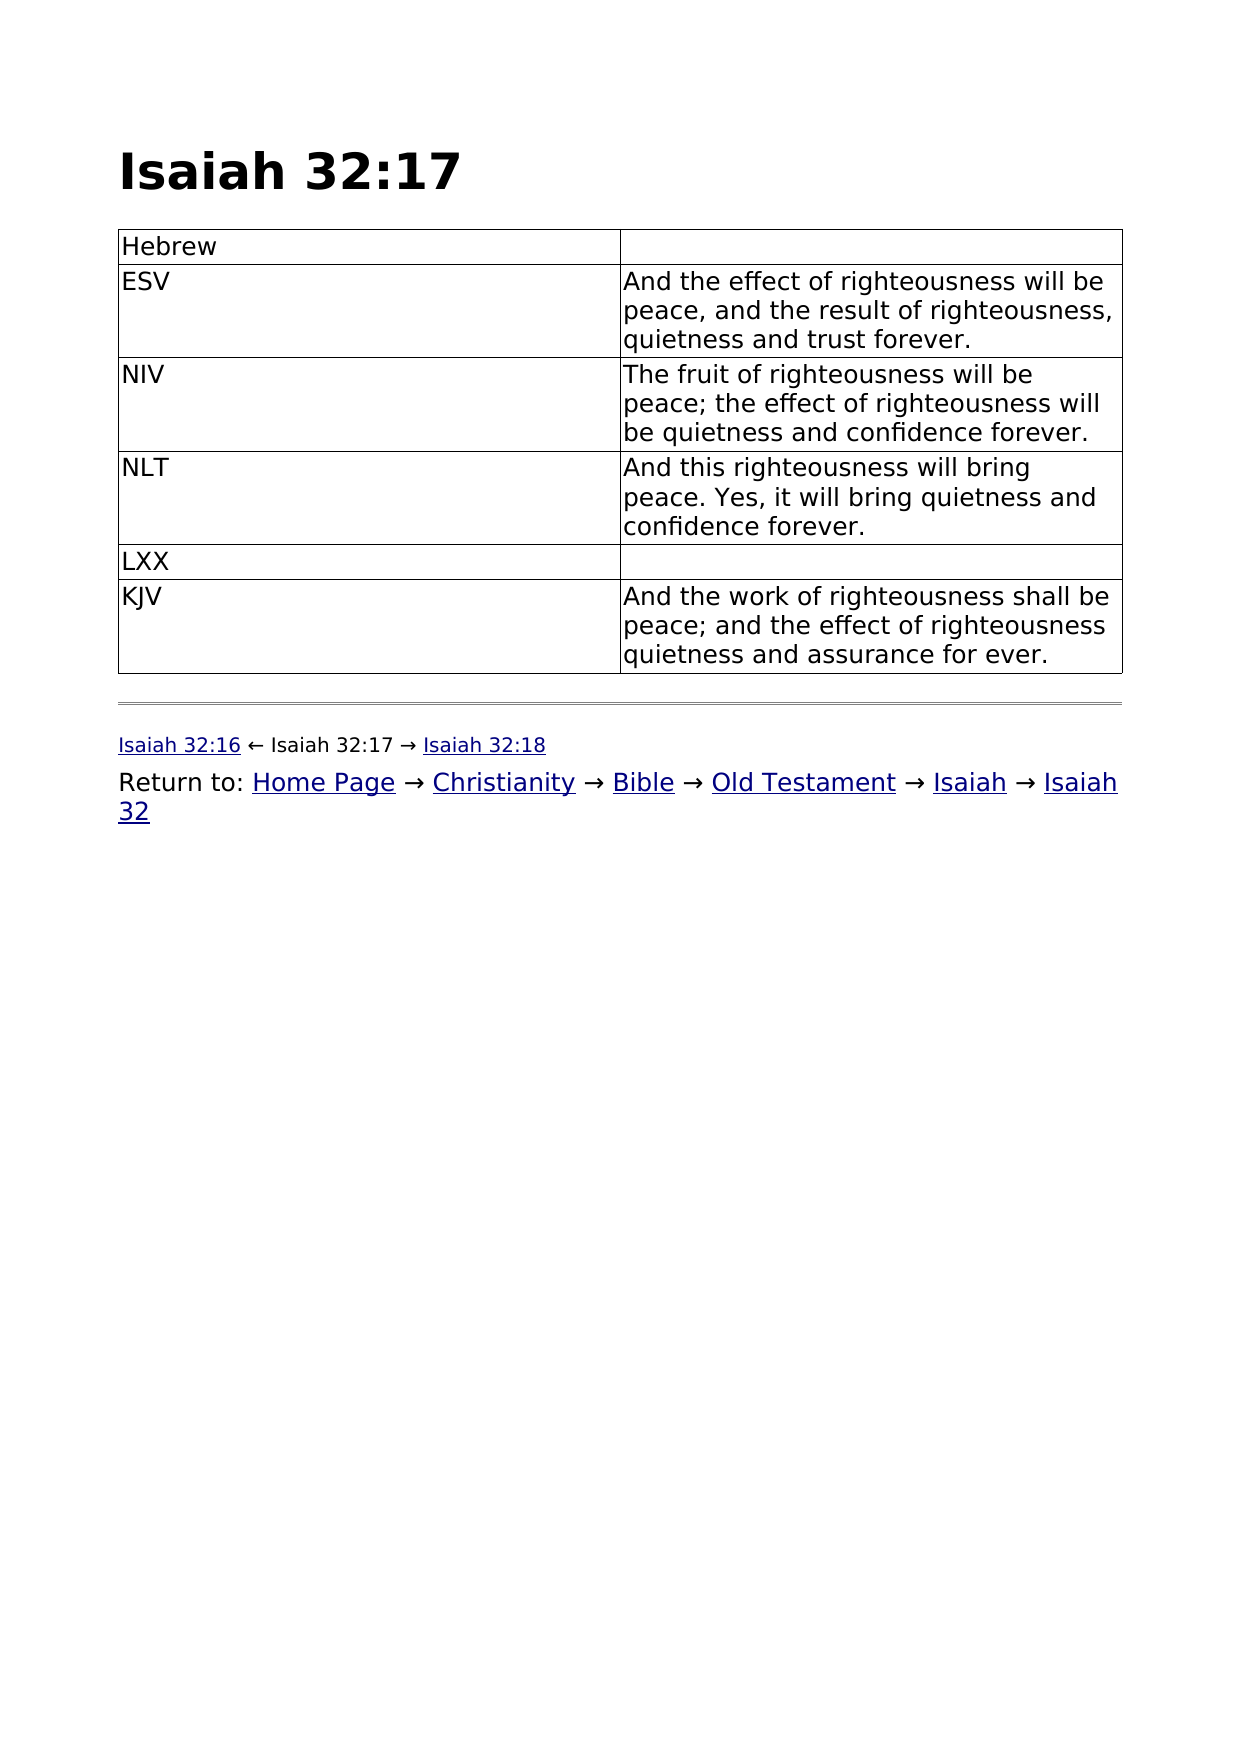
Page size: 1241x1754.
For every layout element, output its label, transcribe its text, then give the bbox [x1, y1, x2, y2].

table_cell LXX [119, 545, 620, 579]
table_cell And this righteousness will bring peace. Yes, it will bring quietness and confidence forever. [621, 452, 1122, 544]
table_cell The fruit of righteousness will be peace; the effect of righteousness will be quietness and confidence forever. [621, 358, 1122, 451]
table_cell KJV [119, 580, 620, 673]
table_cell And the work of righteousness shall be peace; and the effect of righteousness quietness and assurance for ever. [621, 580, 1122, 673]
table_header [621, 230, 1122, 264]
table_cell NIV [119, 358, 620, 451]
table_cell And the effect of righteousness will be peace, and the result of righteousness, quietness and trust forever. [621, 265, 1122, 357]
table_header Hebrew [119, 230, 620, 264]
text Isaiah 32:16 ← Isaiah 32:17 → Isaiah 32:18 [118, 734, 1122, 768]
table_cell NLT [119, 452, 620, 544]
table_cell [621, 545, 1122, 579]
table_cell ESV [119, 265, 620, 357]
text Return to: Home Page → Christianity → Bible → Old Testament → Isaiah → Isaiah 32 [118, 768, 1122, 826]
subtitle Isaiah 32:17 [118, 143, 1122, 201]
